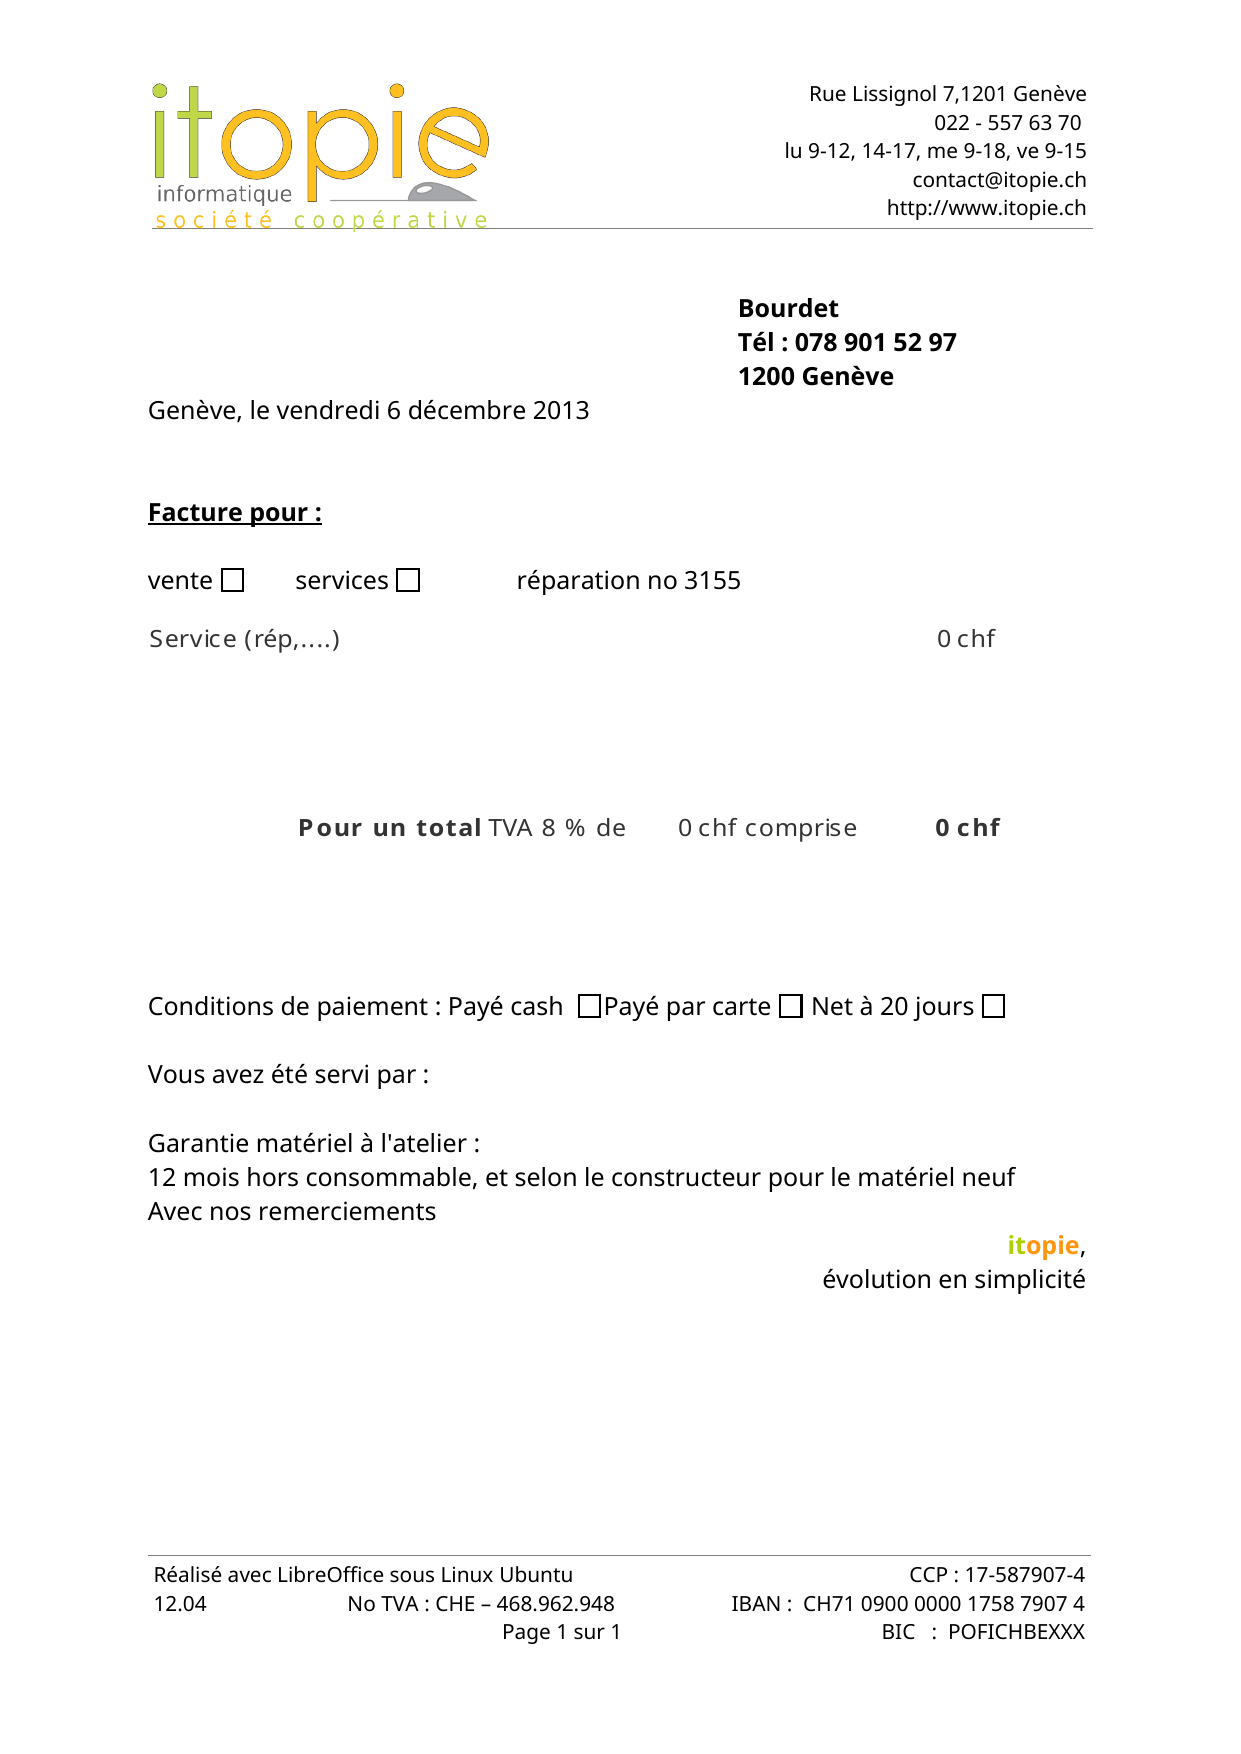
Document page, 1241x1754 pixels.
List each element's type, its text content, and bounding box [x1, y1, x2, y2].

text Garantie matériel à l'atelier : [148, 1125, 1093, 1159]
text 1200 Genève [148, 358, 1093, 392]
text Bourdet [148, 290, 1093, 324]
text Tél : 078 901 52 97 [148, 324, 1093, 358]
text Conditions de paiement : Payé cash Payé par carte Net à 20 jours [148, 989, 1093, 1023]
text itopie, [148, 1227, 1093, 1262]
text Vous avez été servi par : [148, 1057, 1093, 1091]
text Avec nos remerciements [148, 1193, 1093, 1227]
text 12 mois hors consommable, et selon le constructeur pour le matériel neuf [148, 1159, 1093, 1193]
text vente services réparation no 3155 [148, 563, 1093, 597]
text Facture pour : [148, 495, 1093, 529]
picture [138, 72, 500, 244]
text Genève, le vendredi 6 décembre 2013 [148, 392, 1093, 427]
text évolution en simplicité [148, 1262, 1093, 1296]
